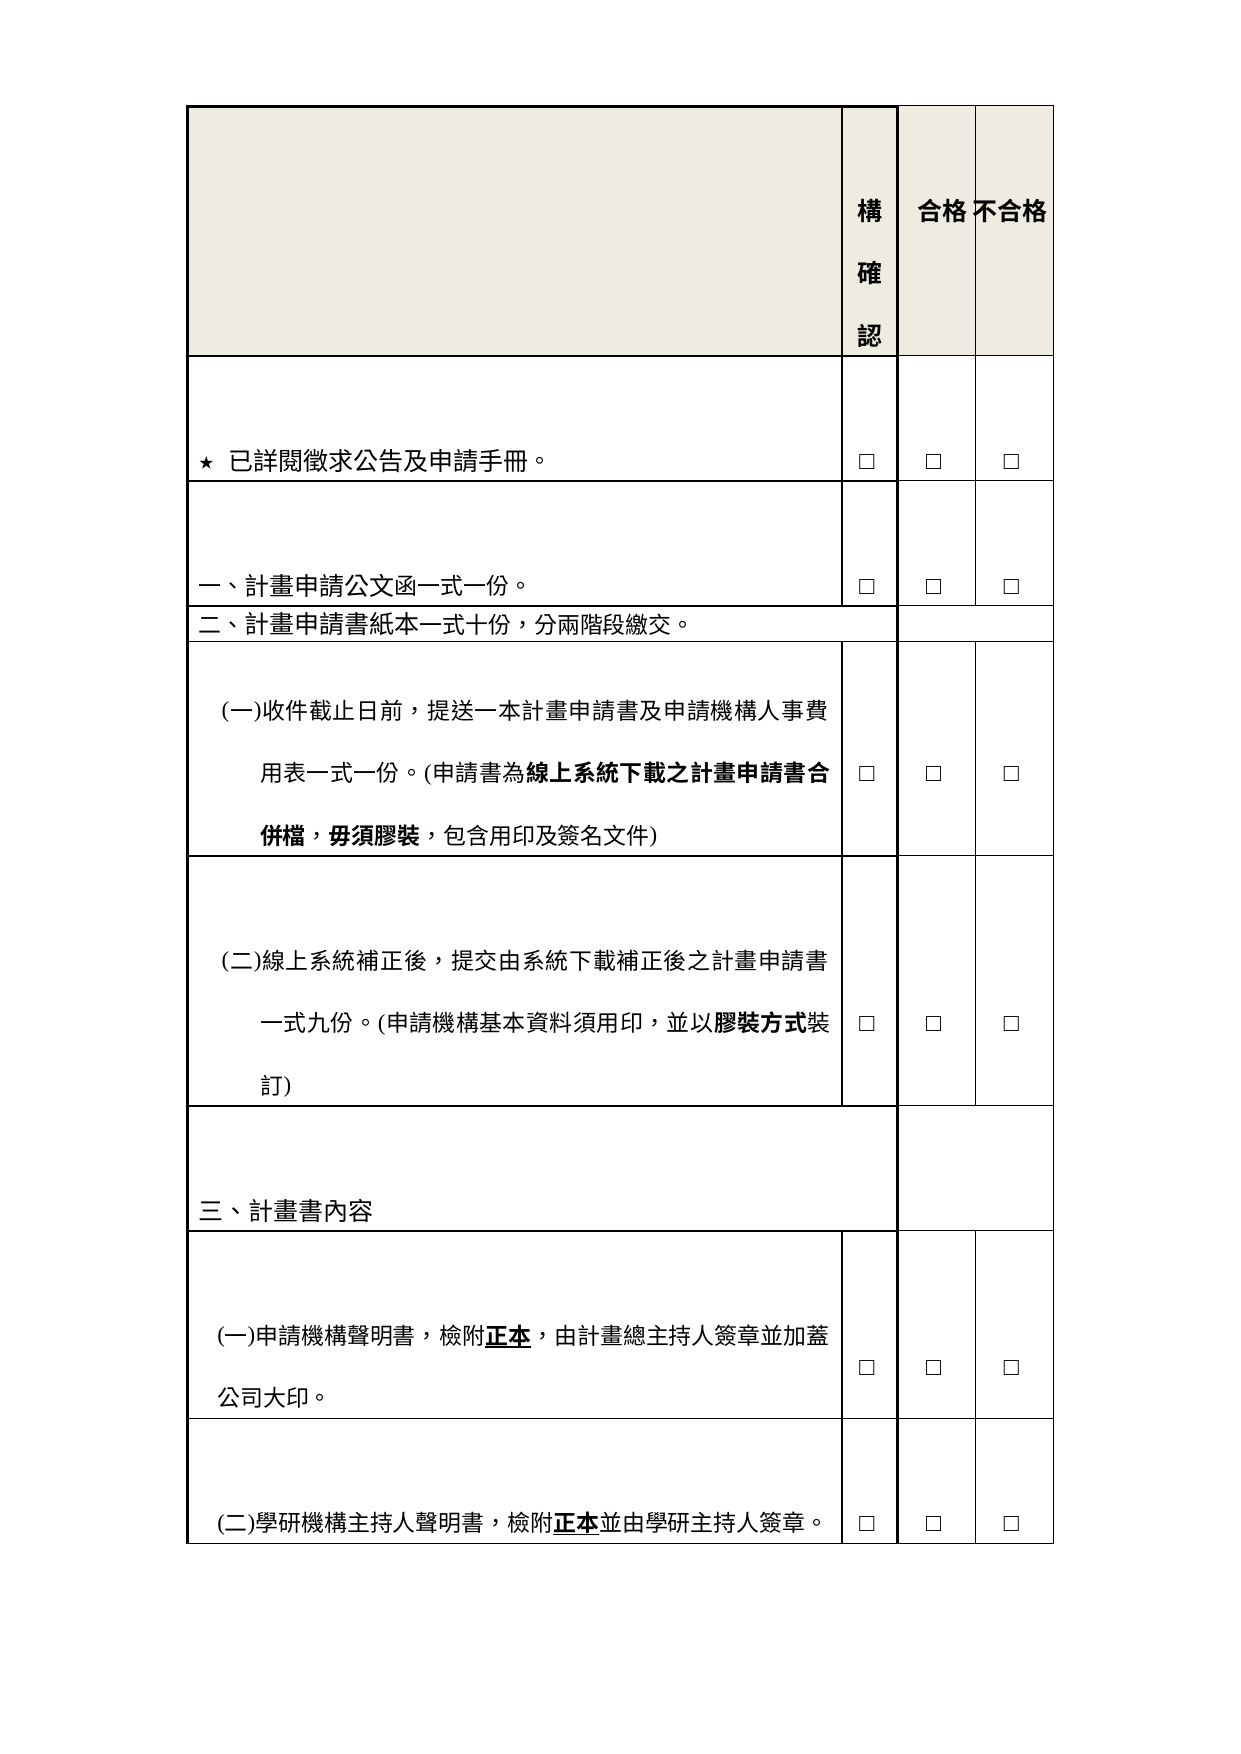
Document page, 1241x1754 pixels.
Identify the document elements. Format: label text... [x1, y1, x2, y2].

table_cell □ [843, 357, 896, 480]
table_cell □ [976, 1231, 1053, 1418]
table_cell □ [843, 1232, 896, 1418]
table_cell □ [843, 642, 896, 855]
table_cell 不合格 [976, 106, 1053, 355]
table_cell □ [843, 857, 896, 1105]
table_cell [899, 1106, 1053, 1230]
table_cell 三、計畫書內容 [189, 1107, 896, 1230]
table_header [189, 108, 841, 355]
table_header 構 確認 [843, 108, 896, 355]
table_cell □ [899, 1419, 975, 1543]
table_cell (二)線上系統補正後，提交由系統下載補正後之計畫申請書一式九份。(申請機構基本資料須用印，並以膠裝方式裝訂) [189, 857, 841, 1105]
table_cell 合格 [899, 106, 975, 355]
table_cell □ [976, 856, 1053, 1105]
table_cell □ [899, 1231, 975, 1418]
table_cell ★ 已詳閱徵求公告及申請手冊。 [189, 357, 841, 480]
table_cell □ [976, 356, 1053, 480]
table_cell [899, 606, 1053, 641]
table_cell □ [899, 642, 975, 855]
table_cell 一、計畫申請公文函一式一份。 [189, 482, 841, 605]
table_cell □ [899, 481, 975, 605]
table_cell □ [976, 1419, 1053, 1543]
table_cell □ [843, 1419, 896, 1543]
table_cell □ [976, 642, 1053, 855]
table_cell (一)收件截止日前，提送一本計畫申請書及申請機構人事費用表一式一份。(申請書為線上系統下載之計畫申請書合併檔，毋須膠裝，包含用印及簽名文件) [189, 642, 841, 855]
table_cell (一)申請機構聲明書，檢附正本，由計畫總主持人簽章並加蓋公司大印。 [189, 1232, 841, 1418]
table_cell □ [899, 856, 975, 1105]
table_cell 二、計畫申請書紙本一式十份，分兩階段繳交。 [189, 607, 896, 641]
table_cell (二)學研機構主持人聲明書，檢附正本並由學研主持人簽章。 [189, 1419, 841, 1543]
table_cell □ [976, 481, 1053, 605]
table_cell □ [899, 356, 975, 480]
table_cell □ [843, 482, 896, 605]
